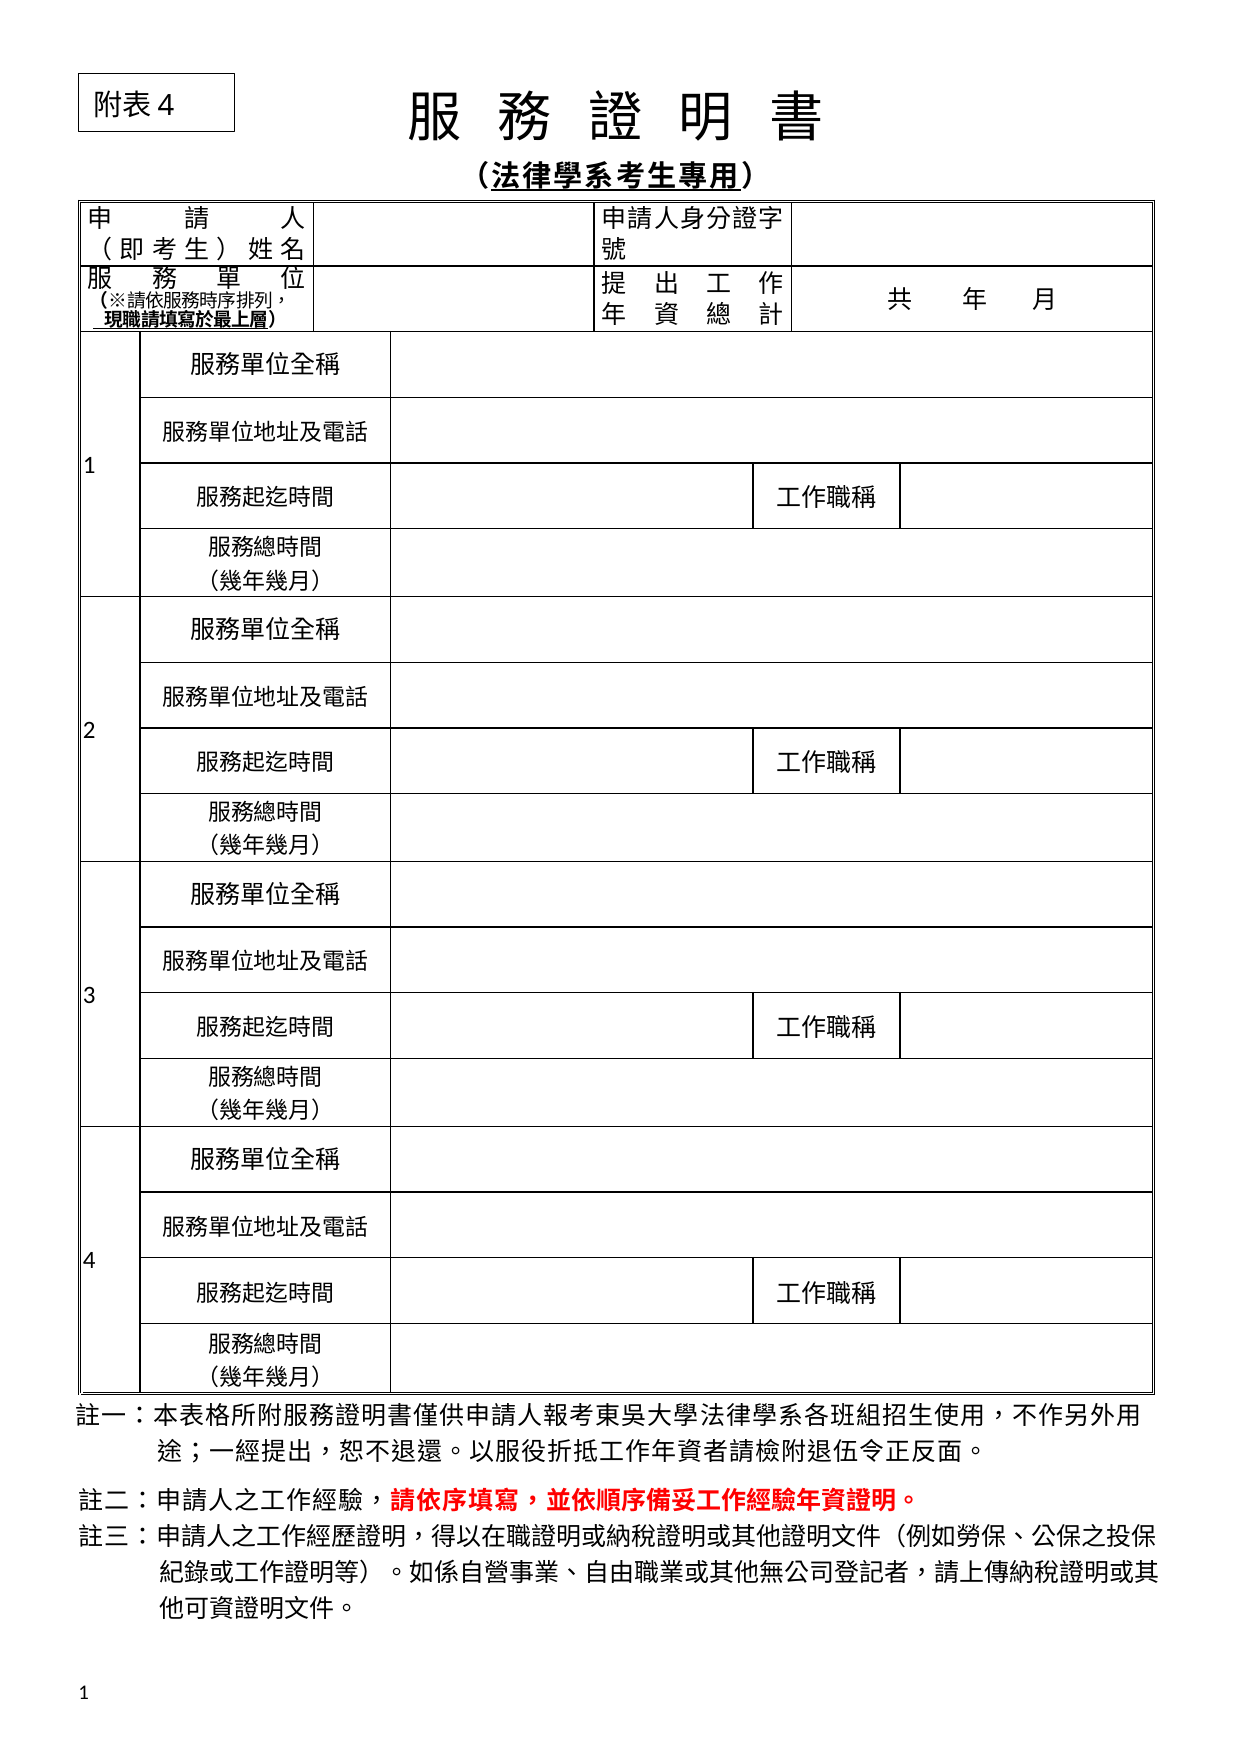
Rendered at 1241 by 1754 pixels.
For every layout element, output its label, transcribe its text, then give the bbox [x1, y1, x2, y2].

table_header [792, 203, 1152, 265]
table_cell 工作職稱 [754, 729, 899, 793]
table_cell [391, 1193, 1152, 1257]
table_cell [314, 267, 593, 331]
table_cell 服務單位全稱 [141, 862, 390, 926]
table_cell [391, 1324, 1152, 1392]
table_cell [391, 464, 752, 528]
table_cell 工作職稱 [754, 1258, 899, 1322]
table_header 申請人身分證字號 [595, 203, 791, 265]
table_cell 服務總時間 （幾年幾月） [141, 1059, 390, 1126]
table_cell 工作職稱 [754, 464, 899, 528]
table_cell 4 [81, 1127, 139, 1392]
table_cell [391, 332, 1152, 396]
table_cell [391, 1059, 1152, 1126]
table_cell 服務單位地址及電話 [141, 1193, 390, 1257]
table_cell 提出工作 年資總計 [595, 267, 791, 331]
table_cell [391, 663, 1152, 727]
text 註一：本表格所附服務證明書僅供申請人報考東吳大學法律學系各班組招生使用，不作另外用途；一經提出，恕不退還。以服役折抵工作年資者請檢附退伍令正反面。 [75, 1395, 1152, 1468]
table_cell [391, 1258, 752, 1322]
table_cell 1 [81, 332, 139, 596]
table_cell 服務單位全稱 [141, 1127, 390, 1191]
table_header 申請人 （即考生）姓名 [81, 203, 313, 265]
table_cell 3 [81, 862, 139, 1126]
table_header [314, 203, 593, 265]
table_cell [391, 398, 1152, 462]
table_cell 2 [81, 597, 139, 861]
table_cell 服務起迄時間 [141, 464, 390, 528]
table_cell 服務起迄時間 [141, 993, 390, 1057]
table_cell [391, 794, 1152, 861]
text （法律學系考生專用） [78, 152, 1152, 194]
table_cell 服務單位全稱 [141, 597, 390, 661]
table_cell 服務單位地址及電話 [141, 928, 390, 992]
table_cell 共 年 月 [792, 267, 1152, 331]
table_cell 工作職稱 [754, 993, 899, 1057]
table_cell 服務總時間 （幾年幾月） [141, 529, 390, 596]
table_cell [901, 729, 1152, 793]
table_cell 服務起迄時間 [141, 729, 390, 793]
table_cell [901, 464, 1152, 528]
text 註二：申請人之工作經驗，請依序填寫，並依順序備妥工作經驗年資證明。 [78, 1480, 1169, 1516]
table_cell [901, 1258, 1152, 1322]
text 服 務 證 明 書 [78, 74, 1152, 152]
table_cell [391, 993, 752, 1057]
table_cell 服務單位 （※請依服務時序排列， 現職請填寫於最上層） [81, 267, 313, 331]
table_cell 服務起迄時間 [141, 1258, 390, 1322]
text 註三：申請人之工作經歷證明，得以在職證明或納稅證明或其他證明文件（例如勞保、公保之投保紀錄或工作證明等）。如係自營事業、自由職業或其他無公司登記者，請上傳納稅證明或其他可資證明文件。 [78, 1516, 1169, 1625]
table_cell 服務總時間 （幾年幾月） [141, 794, 390, 861]
table_cell [391, 1127, 1152, 1191]
table_cell [391, 928, 1152, 992]
table_cell [391, 529, 1152, 596]
table_cell 服務單位地址及電話 [141, 663, 390, 727]
table_cell [391, 862, 1152, 926]
table_cell [391, 597, 1152, 661]
table_cell 服務單位全稱 [141, 332, 390, 396]
table_cell [901, 993, 1152, 1057]
text 附表4 [93, 81, 219, 124]
table_cell 服務單位地址及電話 [141, 398, 390, 462]
table_cell 服務總時間 （幾年幾月） [141, 1324, 390, 1392]
table_cell [391, 729, 752, 793]
